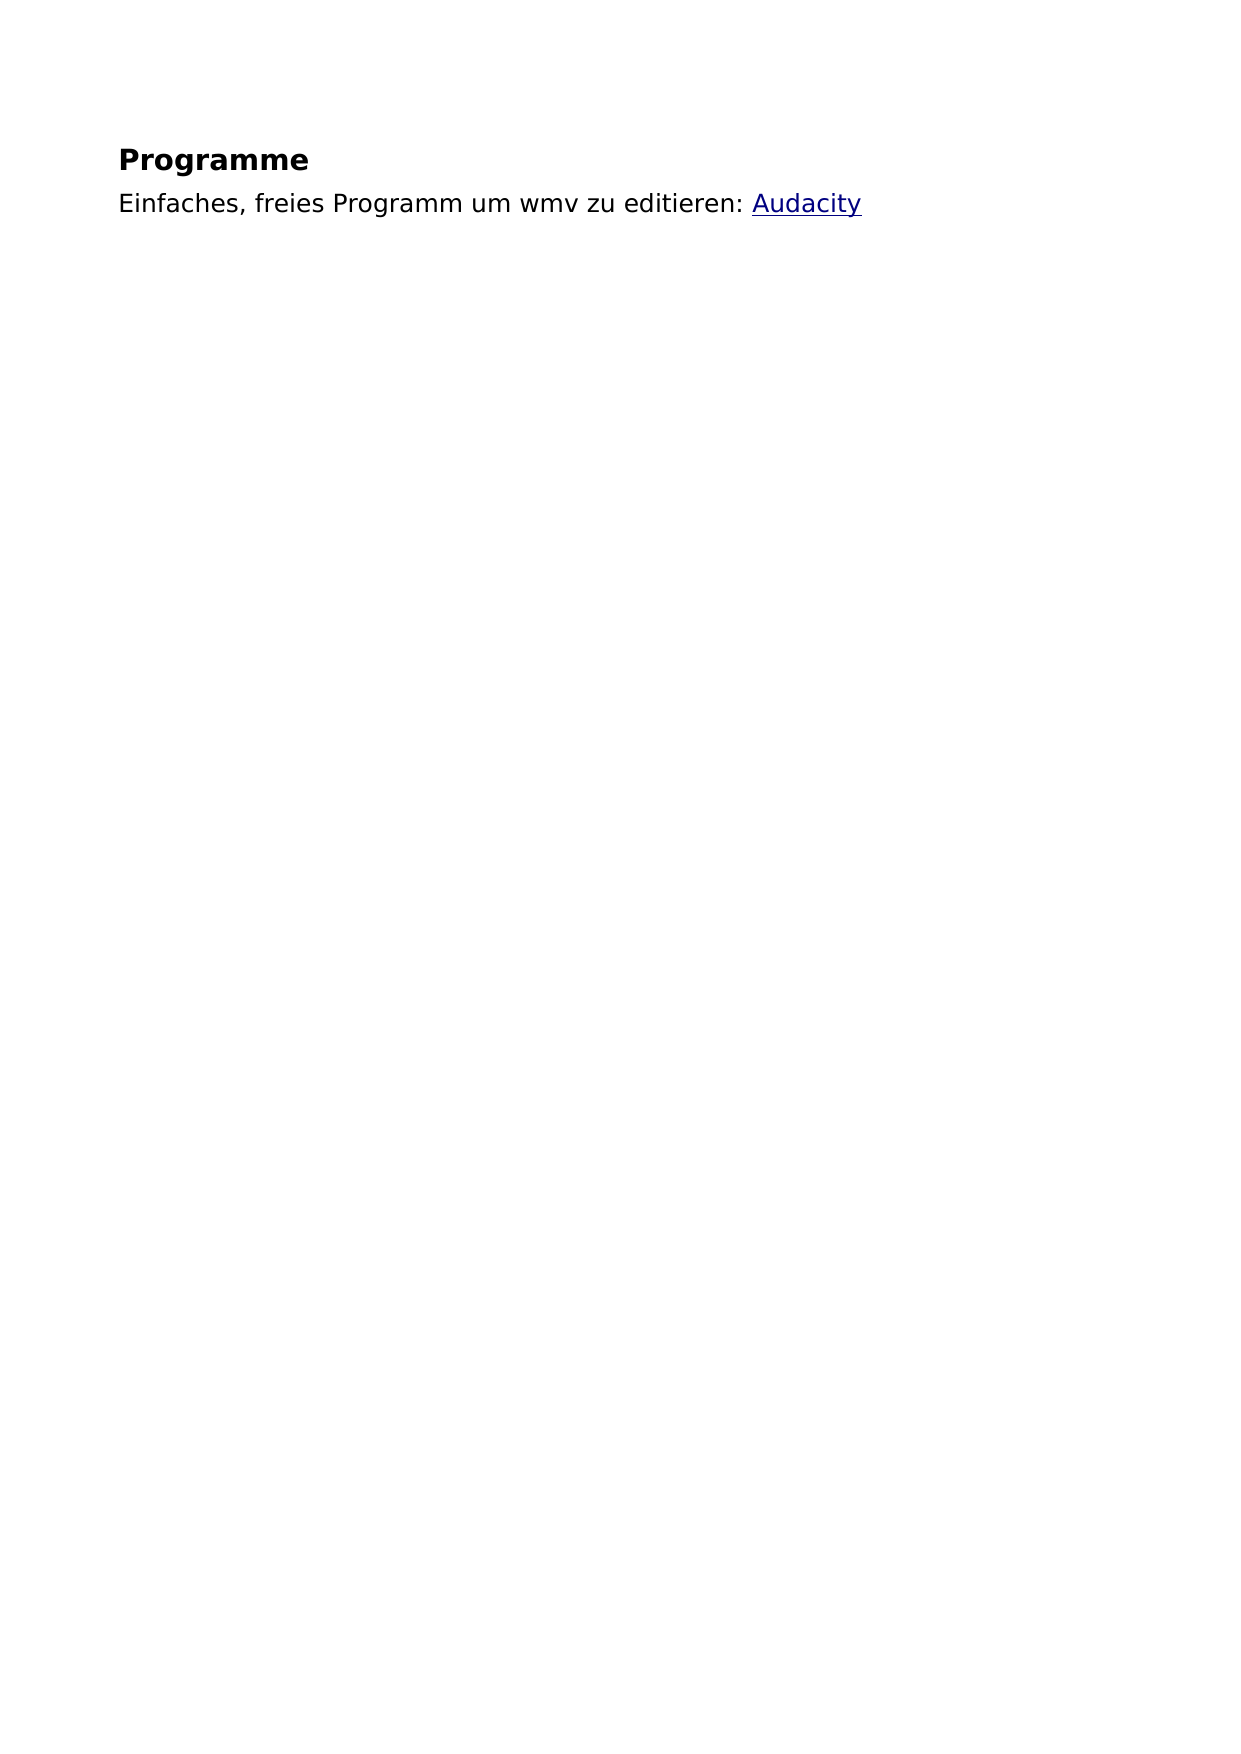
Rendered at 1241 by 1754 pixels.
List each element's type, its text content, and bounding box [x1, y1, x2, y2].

subtitle Programme [118, 143, 1122, 177]
text Einfaches, freies Programm um wmv zu editieren: Audacity [118, 189, 1122, 219]
